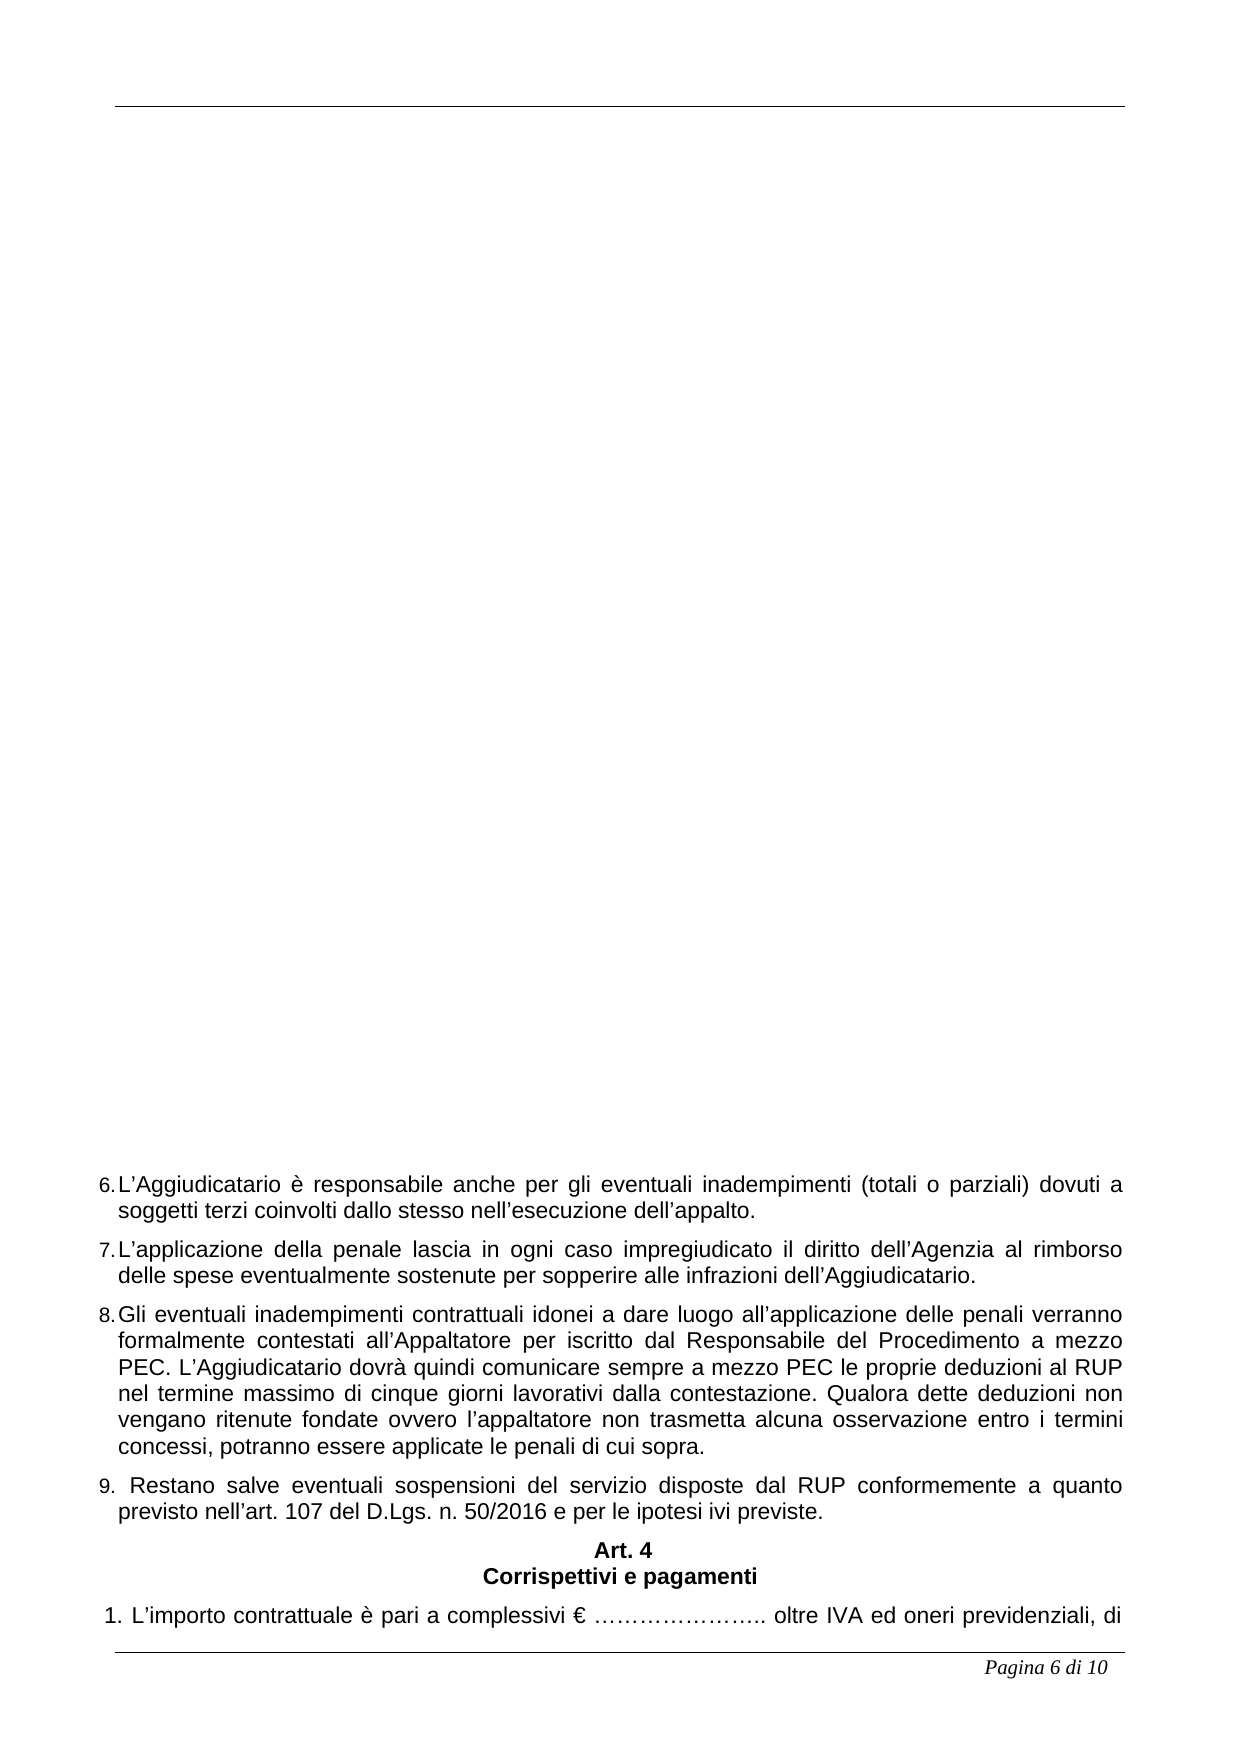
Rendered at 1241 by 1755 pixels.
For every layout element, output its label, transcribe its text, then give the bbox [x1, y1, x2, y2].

list L’importo contrattuale è pari a complessivi € ………………….. oltre IVA ed oneri previdenziali, di cui € ………………. per oneri della sicurezza non soggetti a ribasso ed …………….. per costo della manodopera. [118, 1602, 1123, 1628]
list Gli eventuali inadempimenti contrattuali idonei a dare luogo all’applicazione delle penali verranno formalmente contestati all’Appaltatore per iscritto dal Responsabile del Procedimento a mezzo PEC. L’Aggiudicatario dovrà quindi comunicare sempre a mezzo PEC le proprie deduzioni al RUP nel termine massimo di cinque giorni lavorativi dalla contestazione. Qualora dette deduzioni non vengano ritenute fondate ovvero l’appaltatore non trasmetta alcuna osservazione entro i termini concessi, potranno essere applicate le penali di cui sopra. [104, 1301, 1124, 1459]
list L’Aggiudicatario è responsabile anche per gli eventuali inadempimenti (totali o parziali) dovuti a soggetti terzi coinvolti dallo stesso nell’esecuzione dell’appalto. [104, 1171, 1123, 1223]
list Restano salve eventuali sospensioni del servizio disposte dal RUP conformemente a quanto previsto nell’art. 107 del D.Lgs. n. 50/2016 e per le ipotesi ivi previste. [104, 1472, 1123, 1524]
subtitle Art. 4 Corrispettivi e pagamenti [483, 1537, 758, 1590]
list L’applicazione della penale lascia in ogni caso impregiudicato il diritto dell’Agenzia al rimborso delle spese eventualmente sostenute per sopperire alle infrazioni dell’Aggiudicatario. [104, 1236, 1123, 1288]
